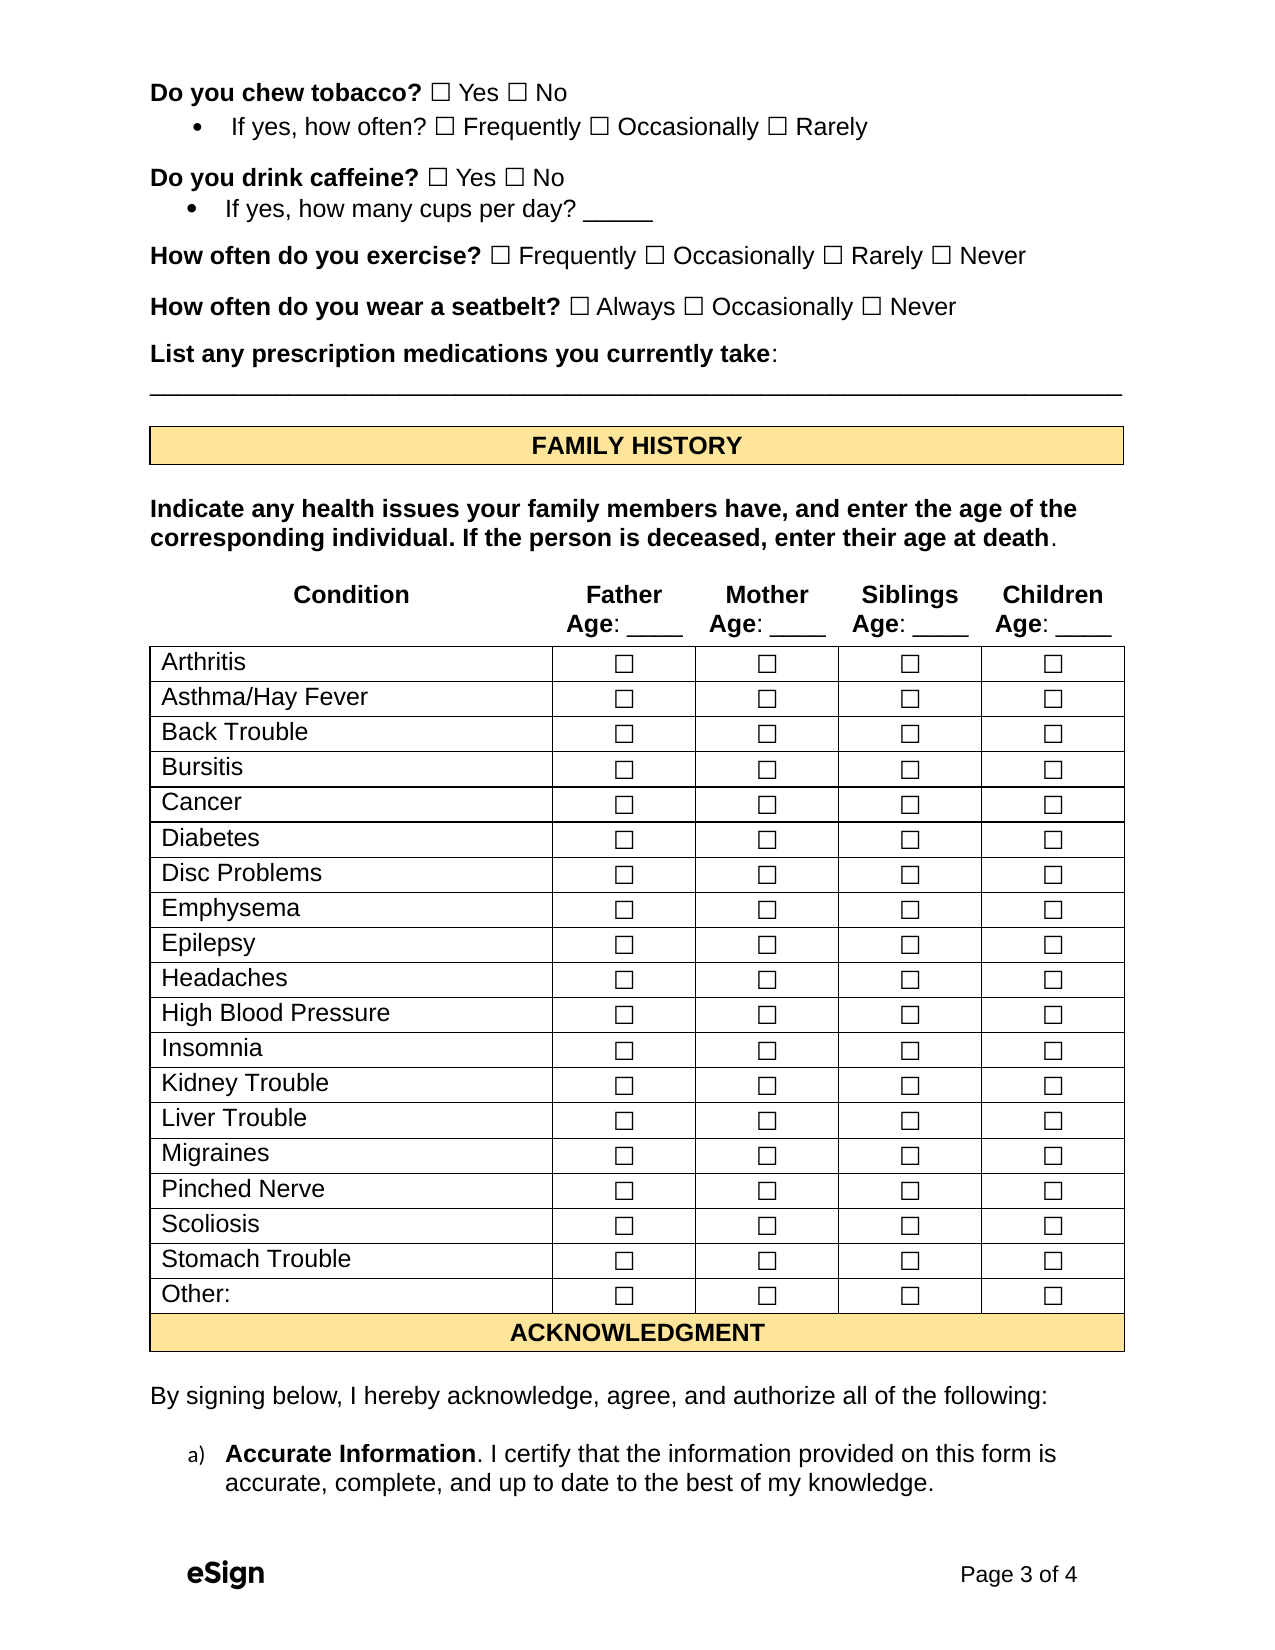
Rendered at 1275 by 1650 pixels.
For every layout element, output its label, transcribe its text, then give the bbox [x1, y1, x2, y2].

table_cell ☐ [553, 1279, 695, 1313]
table_cell ☐ [696, 1209, 838, 1243]
table_cell Arthritis [151, 647, 552, 681]
table_cell Asthma/Hay Fever [151, 682, 552, 716]
table_cell Insomnia [151, 1033, 552, 1067]
table_cell Disc Problems [151, 858, 552, 892]
table_cell ☐ [839, 682, 981, 716]
text ______________________________________________________________________ [150, 368, 1125, 397]
table_cell ☐ [696, 1244, 838, 1278]
list Accurate Information. I certify that the information provided on this form is accurate, complete, and up to date to the best of my knowledge. [187, 1438, 1125, 1496]
table_cell ☐ [982, 682, 1124, 716]
table_header Siblings Age: ____ [839, 580, 981, 646]
table_cell ☐ [839, 1174, 981, 1208]
table_cell ☐ [553, 1209, 695, 1243]
table_cell Diabetes [151, 823, 552, 857]
table_cell ☐ [696, 1068, 838, 1102]
table_cell ☐ [696, 717, 838, 751]
table_cell ☐ [982, 1033, 1124, 1067]
table_cell ☐ [982, 998, 1124, 1032]
table_cell ☐ [839, 823, 981, 857]
table_cell ☐ [839, 928, 981, 962]
table_cell ☐ [982, 893, 1124, 927]
table_cell ☐ [982, 1103, 1124, 1137]
table_cell Headaches [151, 963, 552, 997]
table_cell ☐ [696, 858, 838, 892]
table_cell ☐ [839, 1139, 981, 1172]
table_cell ☐ [839, 893, 981, 927]
table_cell ☐ [982, 1279, 1124, 1313]
table_cell ☐ [553, 788, 695, 821]
table_cell ☐ [839, 1068, 981, 1102]
table_cell ☐ [696, 1279, 838, 1313]
table_cell Scoliosis [151, 1209, 552, 1243]
table_cell ☐ [696, 682, 838, 716]
table_cell ☐ [696, 928, 838, 962]
list If yes, how often? ☐ Frequently ☐ Occasionally ☐ Rarely [193, 109, 1125, 143]
table_cell ☐ [553, 928, 695, 962]
table_cell ☐ [553, 752, 695, 786]
table_cell ☐ [553, 858, 695, 892]
table_cell ☐ [982, 1068, 1124, 1102]
table_header Mother Age: ____ [696, 580, 838, 646]
table_cell Pinched Nerve [151, 1174, 552, 1208]
table_cell ☐ [839, 998, 981, 1032]
table_cell ☐ [982, 1244, 1124, 1278]
table_cell ☐ [696, 1174, 838, 1208]
table_cell Liver Trouble [151, 1103, 552, 1137]
table_cell ☐ [982, 647, 1124, 681]
table_cell ☐ [696, 893, 838, 927]
text List any prescription medications you currently take: [150, 339, 1125, 368]
table_cell Kidney Trouble [151, 1068, 552, 1102]
table_cell ☐ [839, 1033, 981, 1067]
table_header Children Age: ____ [981, 580, 1124, 646]
table_cell ☐ [839, 1103, 981, 1137]
text Indicate any health issues your family members have, and enter the age of the corresponding individual. If the person is deceased, enter their age at death. [150, 494, 1125, 551]
table_cell ☐ [839, 858, 981, 892]
table_cell ☐ [982, 752, 1124, 786]
table_cell Emphysema [151, 893, 552, 927]
table_cell ☐ [553, 963, 695, 997]
text By signing below, I hereby acknowledge, agree, and authorize all of the following: [150, 1381, 1125, 1410]
table_header Father Age: ____ [553, 580, 696, 646]
table_cell ☐ [982, 928, 1124, 962]
table_cell ☐ [982, 1139, 1124, 1172]
table_cell ☐ [839, 1209, 981, 1243]
table_cell ☐ [982, 1209, 1124, 1243]
table_cell ☐ [696, 788, 838, 821]
table_cell ☐ [553, 1033, 695, 1067]
table_cell ☐ [982, 717, 1124, 751]
table_cell ☐ [553, 893, 695, 927]
table_cell ☐ [982, 858, 1124, 892]
text How often do you exercise? ☐ Frequently ☐ Occasionally ☐ Rarely ☐ Never [150, 237, 1125, 271]
text Do you chew tobacco? ☐ Yes ☐ No [150, 75, 1125, 109]
text How often do you wear a seatbelt? ☐ Always ☐ Occasionally ☐ Never [150, 288, 1125, 322]
table_cell ☐ [553, 1174, 695, 1208]
table_cell ☐ [553, 1103, 695, 1137]
table_cell Migraines [151, 1139, 552, 1172]
table_cell ☐ [982, 963, 1124, 997]
table_cell ☐ [839, 1279, 981, 1313]
text Do you drink caffeine? ☐ Yes ☐ No [150, 160, 1125, 194]
table_cell ☐ [982, 823, 1124, 857]
table_cell Epilepsy [151, 928, 552, 962]
table_cell ☐ [696, 1033, 838, 1067]
table_cell ☐ [839, 752, 981, 786]
table_cell Stomach Trouble [151, 1244, 552, 1278]
table_cell ☐ [553, 647, 695, 681]
table_cell ☐ [553, 1068, 695, 1102]
table_cell ☐ [696, 963, 838, 997]
table_cell Cancer [151, 788, 552, 821]
table_cell ☐ [553, 1244, 695, 1278]
table_cell ☐ [553, 823, 695, 857]
table_cell High Blood Pressure [151, 998, 552, 1032]
table_cell ☐ [696, 1139, 838, 1172]
table_cell ☐ [982, 788, 1124, 821]
table_cell ☐ [553, 682, 695, 716]
table_cell ☐ [696, 1103, 838, 1137]
table_cell ☐ [839, 963, 981, 997]
table_cell ☐ [696, 998, 838, 1032]
table_cell ACKNOWLEDGMENT [151, 1314, 1124, 1351]
table_cell Other: [151, 1279, 552, 1313]
table_cell ☐ [839, 788, 981, 821]
table_cell ☐ [839, 717, 981, 751]
table_cell Back Trouble [151, 717, 552, 751]
table_cell ☐ [696, 752, 838, 786]
table_cell ☐ [696, 823, 838, 857]
list If yes, how many cups per day? _____ [187, 194, 1125, 223]
table_header Condition [150, 580, 553, 646]
table_cell ☐ [839, 1244, 981, 1278]
table_cell ☐ [553, 998, 695, 1032]
table_cell ☐ [839, 647, 981, 681]
table_header FAMILY HISTORY [151, 427, 1123, 464]
table_cell ☐ [982, 1174, 1124, 1208]
table_cell Bursitis [151, 752, 552, 786]
table_cell ☐ [553, 1139, 695, 1172]
table_cell ☐ [696, 647, 838, 681]
table_cell ☐ [553, 717, 695, 751]
